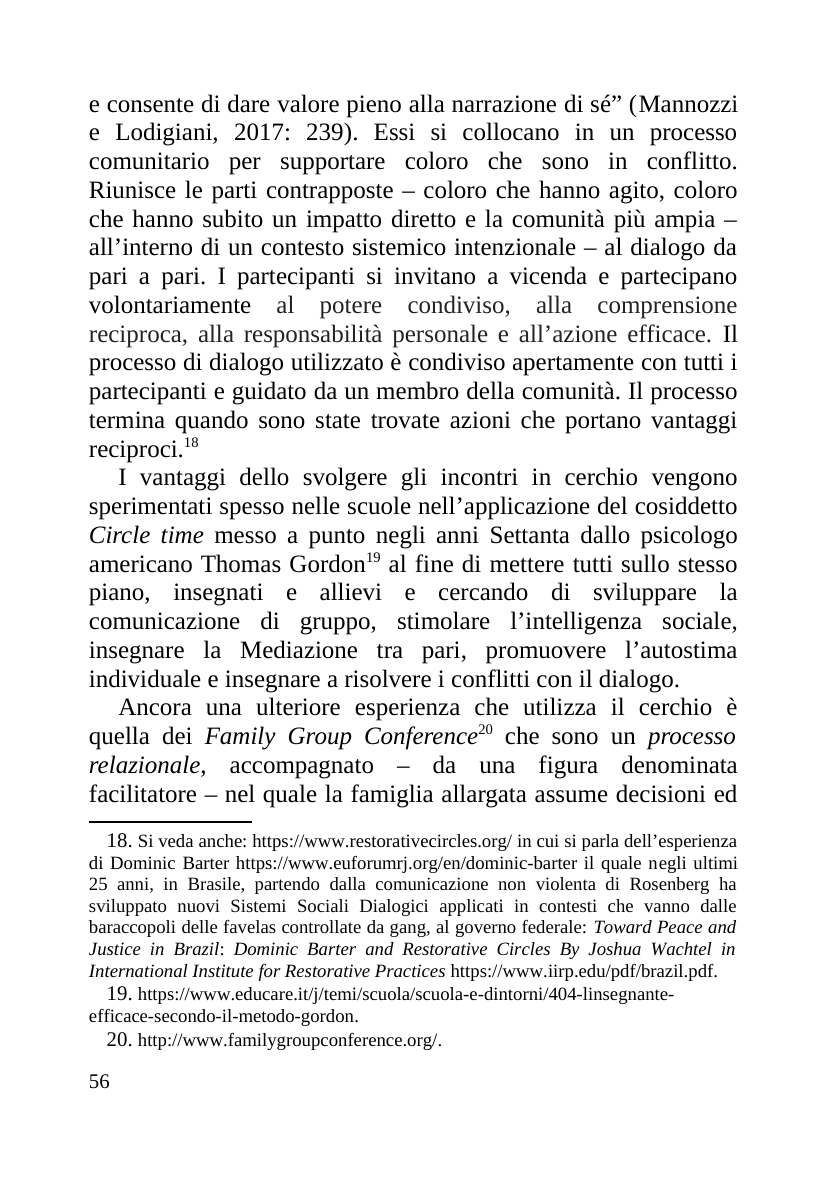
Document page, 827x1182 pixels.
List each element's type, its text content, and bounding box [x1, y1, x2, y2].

text I vantaggi dello svolgere gli incontri in cerchio vengono sperimentati spesso nelle scuole nell’applicazione del cosiddetto Circle time messo a punto negli anni Settanta dallo psicologo americano Thomas Gordon al fine di mettere tutti sullo stesso piano, insegnati e allievi e cercando di sviluppare la comunicazione di gruppo, stimolare l’intelligenza sociale, insegnare la Mediazione tra pari, promuovere l’autostima individuale e insegnare a risolvere i conflitti con il dialogo. [89, 462, 738, 692]
text Si veda anche: https://www.restorativecircles.org/ in cui si parla dell’esperienza di Dominic Barter https://www.euforumrj.org/en/dominic-barter il quale negli ultimi 25 anni, in Brasile, partendo dalla comunicazione non violenta di Rosenberg ha sviluppato nuovi Sistemi Sociali Dialogici applicati in contesti che vanno dalle baraccopoli delle favelas controllate da gang, al governo federale: Toward Peace and Justice in Brazil: Dominic Barter and Restorative Circles By Joshua Wachtel in International Institute for Restorative Practices https://www.iirp.edu/pdf/brazil.pdf. [89, 828, 738, 981]
text Ancora una ulteriore esperienza che utilizza il cerchio è quella dei Family Group Conference che sono un processo relazionale, accompagnato – da una figura denominata facilitatore – nel quale la famiglia allargata assume decisioni ed [89, 692, 738, 807]
text https://www.educare.it/j/temi/scuola/scuola-e-dintorni/404-linsegnante-efficace-secondo-il-metodo-gordon. [89, 981, 738, 1027]
text http://www.familygroupconference.org/. [89, 1027, 738, 1051]
text e consente di dare valore pieno alla narrazione di sé” (Mannozzi e Lodigiani, 2017: 239). Essi si collocano in un processo comunitario per supportare coloro che sono in conflitto. Riunisce le parti contrapposte – coloro che hanno agito, coloro che hanno subito un impatto diretto e la comunità più ampia – all’interno di un contesto sistemico intenzionale – al dialogo da pari a pari. I partecipanti si invitano a vicenda e partecipano volontariamente al potere condiviso, alla comprensione reciproca, alla responsabilità personale e all’azione efficace. Il processo di dialogo utilizzato è condiviso apertamente con tutti i partecipanti e guidato da un membro della comunità. Il processo termina quando sono state trovate azioni che portano vantaggi reciproci. [89, 89, 738, 462]
